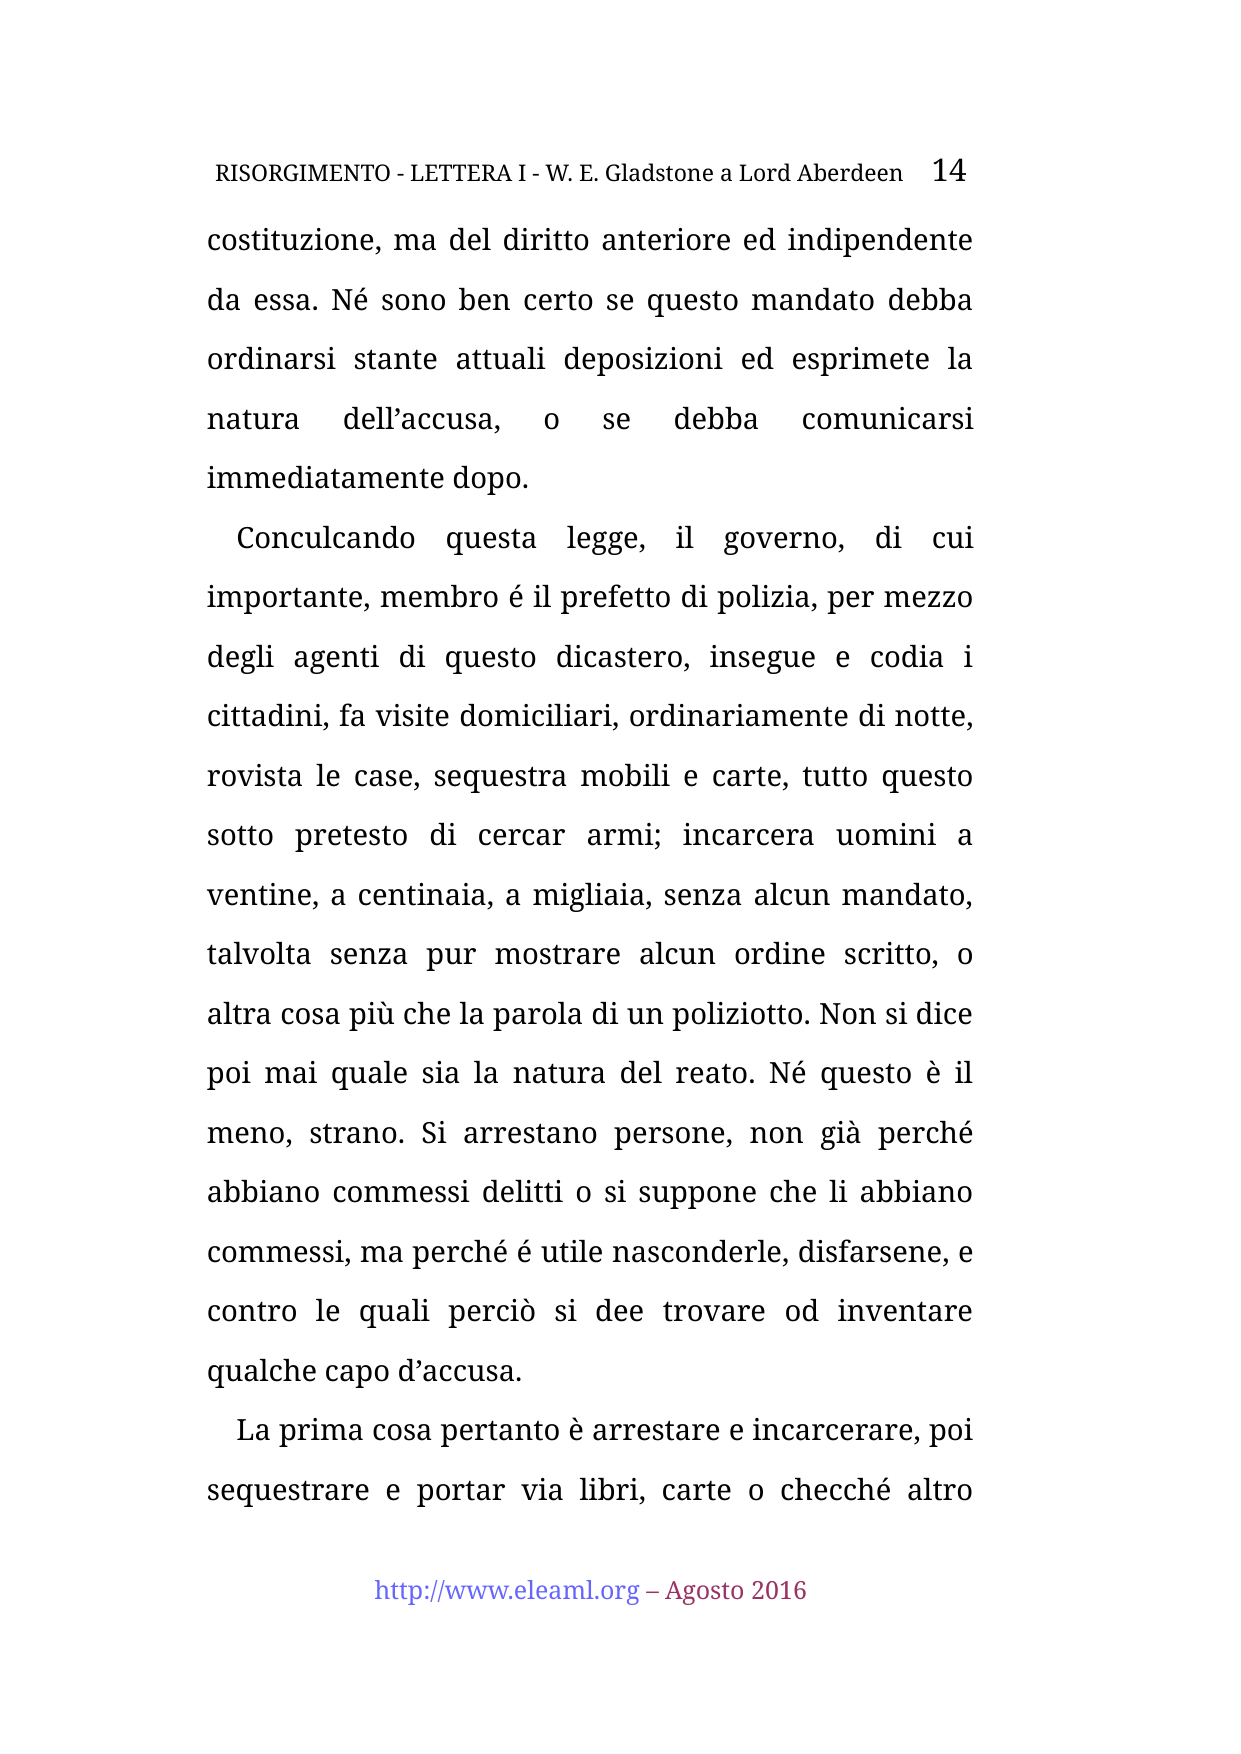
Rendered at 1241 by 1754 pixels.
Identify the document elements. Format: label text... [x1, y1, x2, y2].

text Conculcando questa legge, il governo, di cui importante, membro é il prefetto di polizia, per mezzo degli agenti di questo dicastero, insegue e codia i cittadini, fa visite domiciliari, ordinariamente di notte, rovista le case, sequestra mobili e carte, tutto questo sotto pretesto di cercar armi; incarcera uomini a ventine, a centinaia, a migliaia, senza alcun mandato, talvolta senza pur mostrare alcun ordine scritto, o altra cosa più che la parola di un poliziotto. Non si dice poi mai quale sia la natura del reato. Né questo è il meno, strano. Si arrestano persone, non già perché abbiano commessi delitti o si suppone che li abbiano commessi, ma perché é utile nasconderle, disfarsene, e contro le quali perciò si dee trovare od inventare qualche capo d’accusa. [207, 517, 974, 1389]
text costituzione, ma del diritto anteriore ed indipendente da essa. Né sono ben certo se questo mandato debba ordinarsi stante attuali deposizioni ed esprimete la natura dell’accusa, o se debba comunicarsi immediatamente dopo. [207, 220, 974, 497]
text La prima cosa pertanto è arrestare e incarcerare, poi sequestrare e portar via libri, carte o checché altro [207, 1409, 974, 1508]
